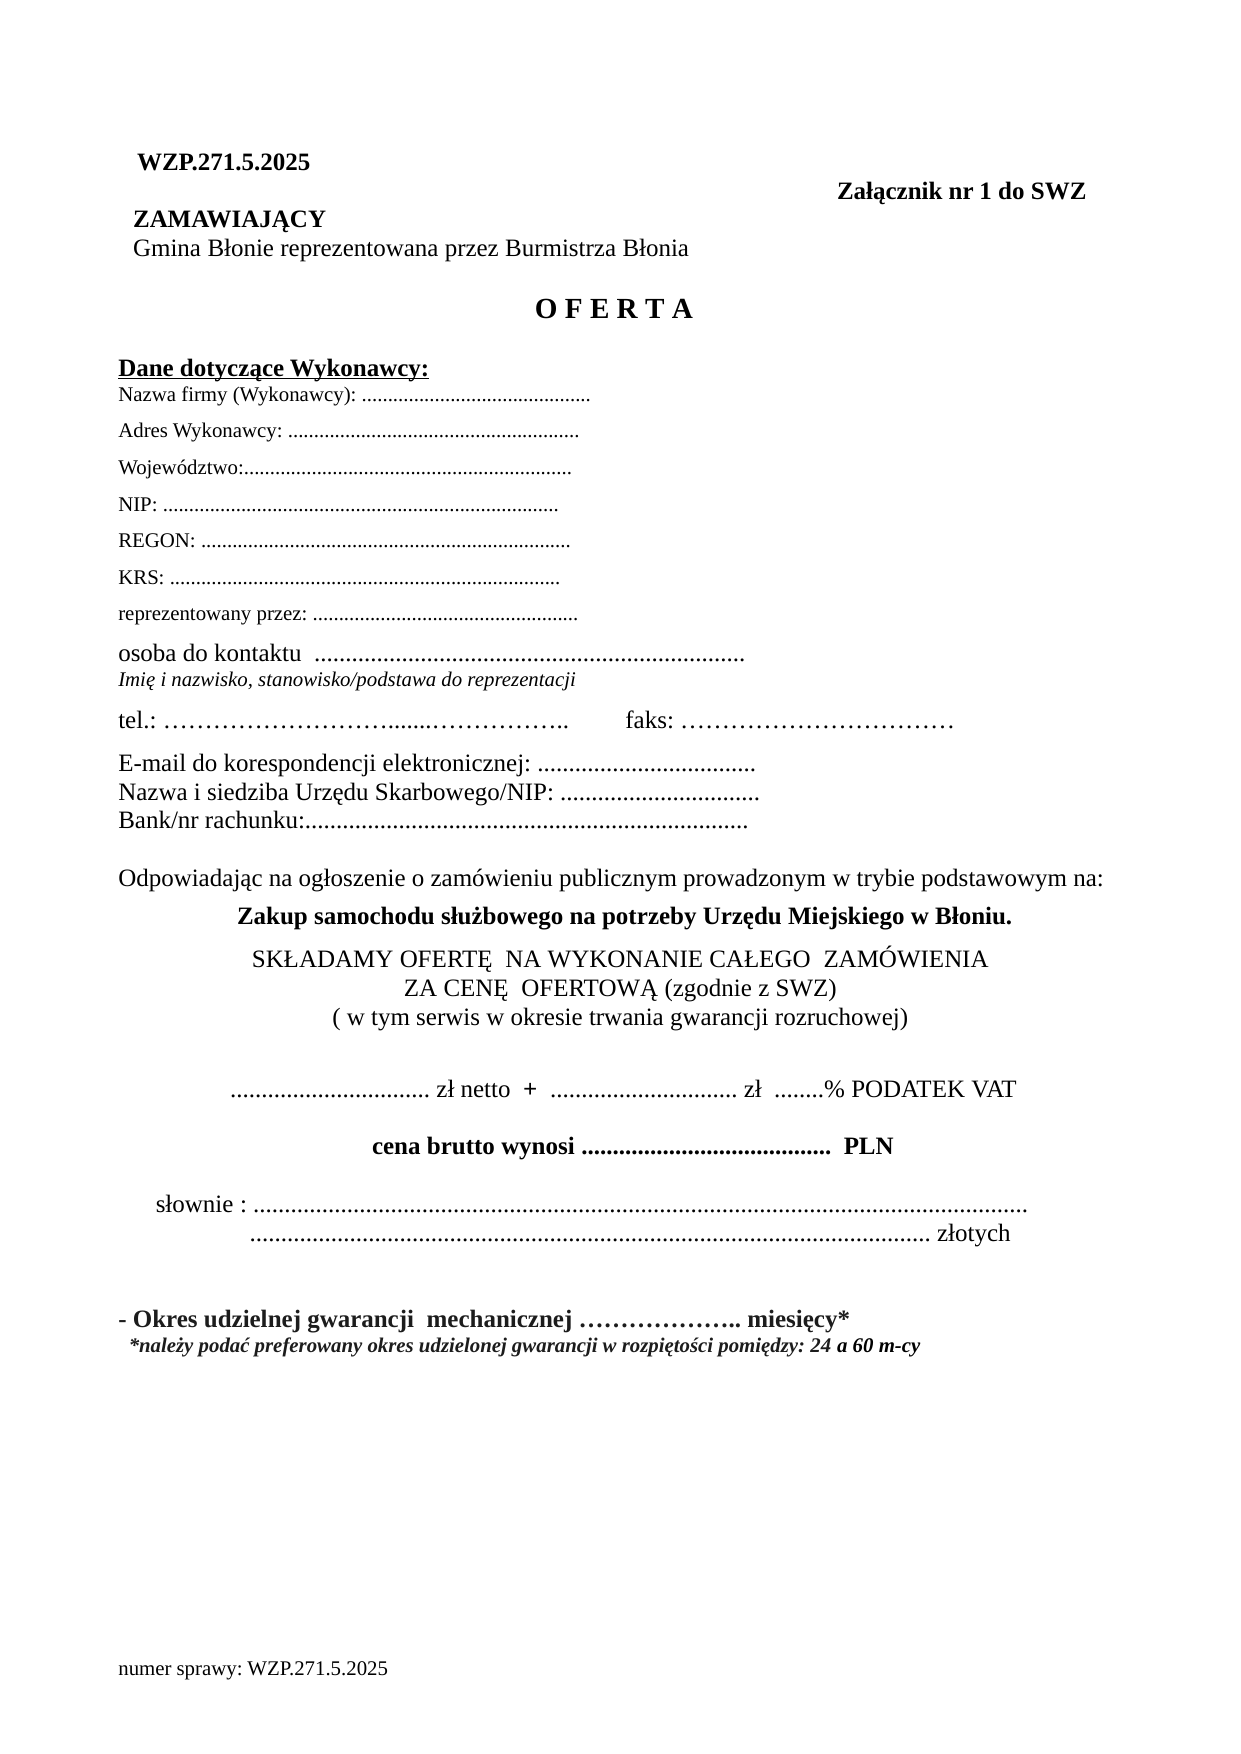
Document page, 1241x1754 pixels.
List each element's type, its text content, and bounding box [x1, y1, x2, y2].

text Nazwa i siedziba Urzędu Skarbowego/NIP: ................................ [118, 777, 1196, 806]
text osoba do kontaktu ..................................................................... [118, 638, 1122, 666]
text Gmina Błonie reprezentowana przez Burmistrza Błonia [133, 233, 1122, 262]
text O F E R T A [118, 291, 1122, 324]
text ZA CENĘ OFERTOWĄ (zgodnie z SWZ) [118, 973, 1122, 1002]
text - Okres udzielnej gwarancji mechanicznej ……………….. miesięcy* [118, 1304, 1122, 1333]
text tel.: ……………………….......…………….. faks: …………………………… [118, 705, 1122, 734]
text Zakup samochodu służbowego na potrzeby Urzędu Miejskiego w Błoniu. [118, 901, 1222, 930]
text ............................................................................................................. złotych [118, 1218, 1122, 1246]
text E-mail do korespondencji elektronicznej: ................................... [118, 748, 1196, 777]
text Nazwa firmy (Wykonawcy): ............................................ [118, 382, 1122, 406]
subtitle ZAMAWIAJĄCY [133, 204, 1122, 233]
text słownie : ............................................................................................................................ [118, 1189, 1122, 1218]
text cena brutto wynosi ........................................ PLN [143, 1131, 1122, 1160]
text SKŁADAMY OFERTĘ NA WYKONANIE CAŁEGO ZAMÓWIENIA [118, 944, 1122, 973]
text Załącznik nr 1 do SWZ [118, 176, 1122, 204]
text reprezentowany przez: ................................................... [118, 601, 1122, 625]
text REGON: ....................................................................... [118, 528, 1122, 552]
text ................................ zł netto + .............................. zł ........% PODATEK VAT [143, 1074, 1122, 1103]
text Województwo:............................................................... [118, 455, 1122, 479]
text WZP.271.5.2025 [118, 147, 1122, 176]
text Adres Wykonawcy: ........................................................ [118, 418, 1122, 442]
text Odpowiadając na ogłoszenie o zamówieniu publicznym prowadzonym w trybie podstawowym na: [118, 863, 1122, 892]
text *należy podać preferowany okres udzielonej gwarancji w rozpiętości pomiędzy: 24 a 60 m-cy [118, 1333, 1152, 1357]
text NIP: ............................................................................ [118, 491, 1122, 516]
text Dane dotyczące Wykonawcy: [118, 353, 1122, 382]
text Bank/nr rachunku:....................................................................... [118, 806, 1196, 834]
text ( w tym serwis w okresie trwania gwarancji rozruchowej) [118, 1002, 1122, 1031]
text Imię i nazwisko, stanowisko/podstawa do reprezentacji [118, 666, 1122, 691]
text KRS: ........................................................................... [118, 564, 1122, 589]
